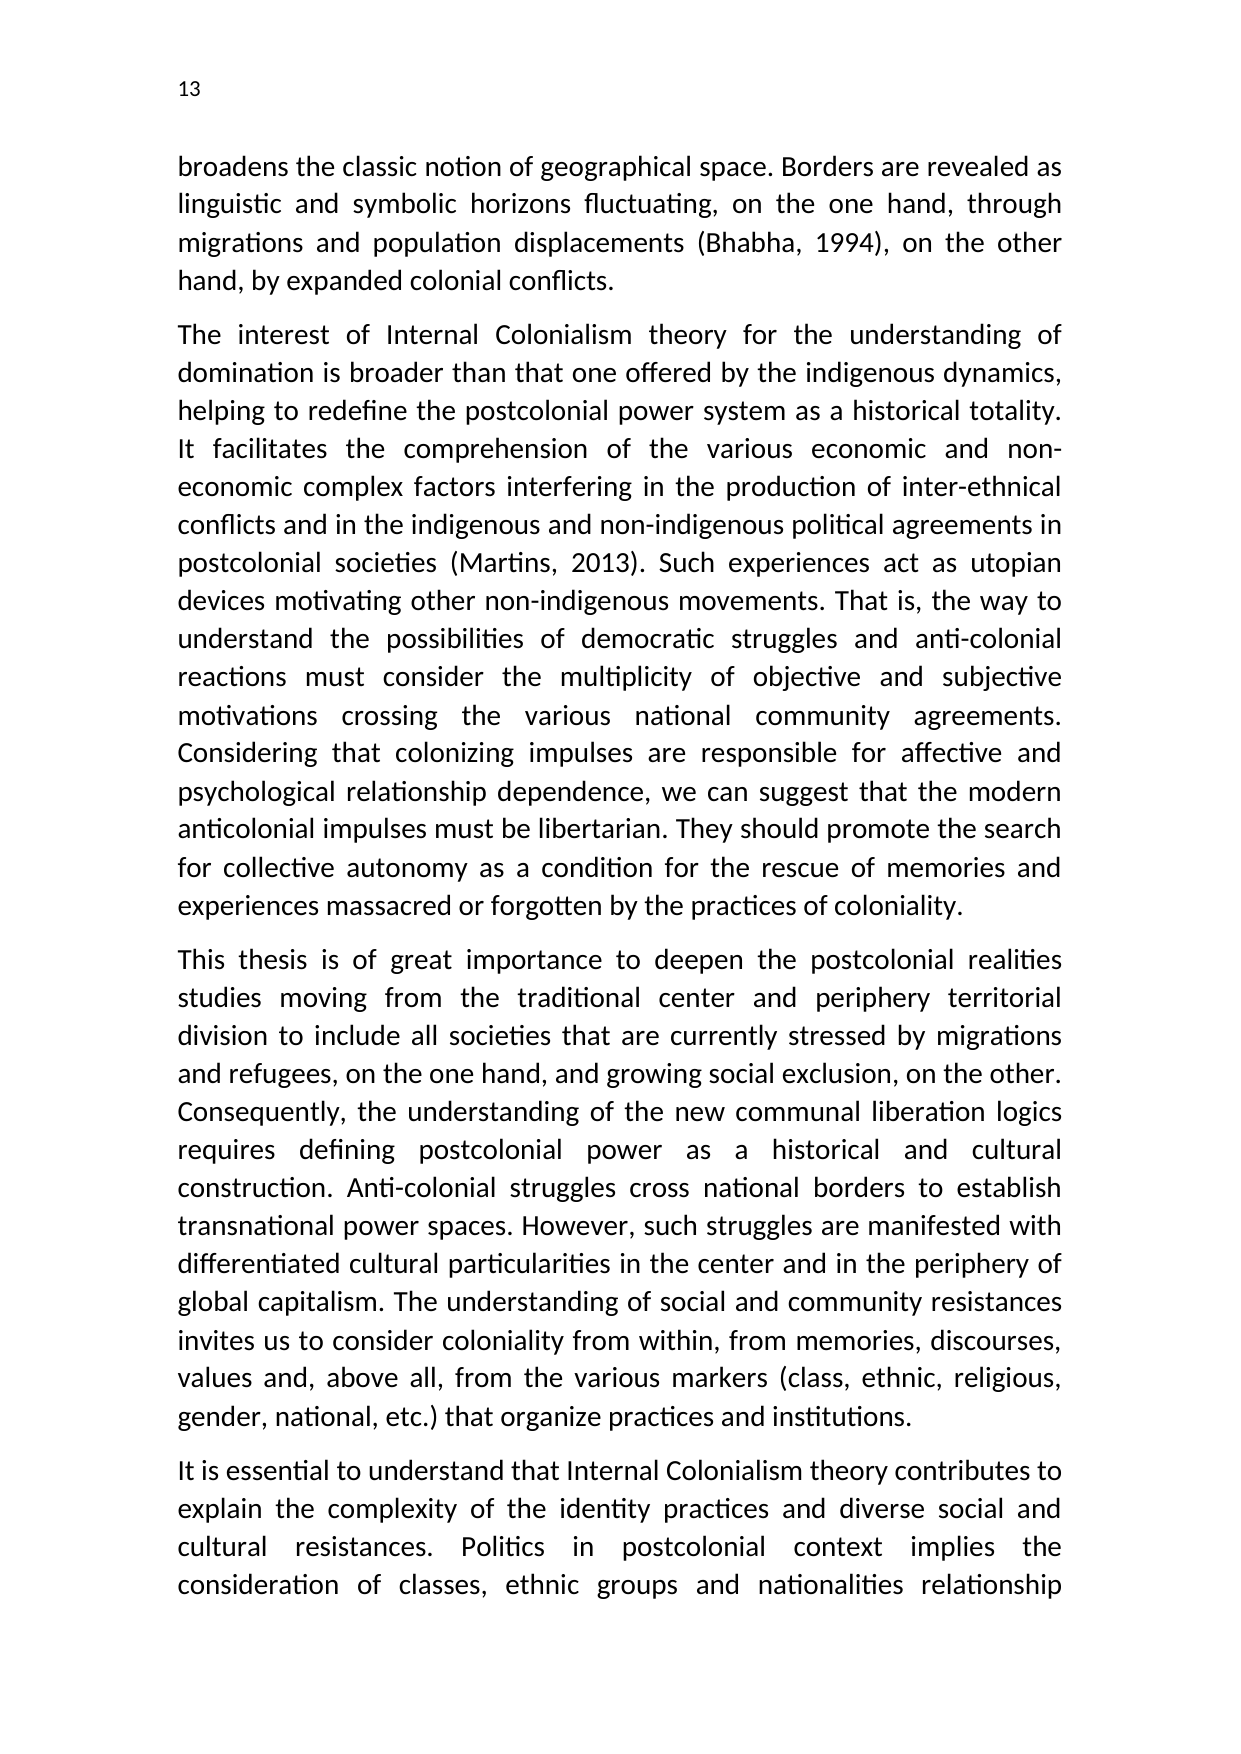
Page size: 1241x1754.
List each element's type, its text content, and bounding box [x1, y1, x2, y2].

text This thesis is of great importance to deepen the postcolonial realities studies moving from the traditional center and periphery territorial division to include all societies that are currently stressed by migrations and refugees, on the one hand, and growing social exclusion, on the other. Consequently, the understanding of the new communal liberation logics requires defining postcolonial power as a historical and cultural construction. Anti-colonial struggles cross national borders to establish transnational power spaces. However, such struggles are manifested with differentiated cultural particularities in the center and in the periphery of global capitalism. The understanding of social and community resistances invites us to consider coloniality from within, from memories, discourses, values and, above all, from the various markers (class, ethnic, religious, gender, national, etc.) that organize practices and institutions. [177, 941, 1063, 1433]
text broadens the classic notion of geographical space. Borders are revealed as linguistic and symbolic horizons fluctuating, on the one hand, through migrations and population displacements (Bhabha, 1994), on the other hand, by expanded colonial conflicts. [177, 148, 1063, 297]
text The interest of Internal Colonialism theory for the understanding of domination is broader than that one offered by the indigenous dynamics, helping to redefine the postcolonial power system as a historical totality. It facilitates the comprehension of the various economic and non-economic complex factors interfering in the production of inter-ethnical conflicts and in the indigenous and non-indigenous political agreements in postcolonial societies (Martins, 2013). Such experiences act as utopian devices motivating other non-indigenous movements. That is, the way to understand the possibilities of democratic struggles and anti-colonial reactions must consider the multiplicity of objective and subjective motivations crossing the various national community agreements. Considering that colonizing impulses are responsible for affective and psychological relationship dependence, we can suggest that the modern anticolonial impulses must be libertarian. They should promote the search for collective autonomy as a condition for the rescue of memories and experiences massacred or forgotten by the practices of coloniality. [177, 316, 1063, 922]
text It is essential to understand that Internal Colonialism theory contributes to explain the complexity of the identity practices and diverse social and cultural resistances. Politics in postcolonial context implies the consideration of classes, ethnic groups and nationalities relationship [177, 1452, 1063, 1602]
